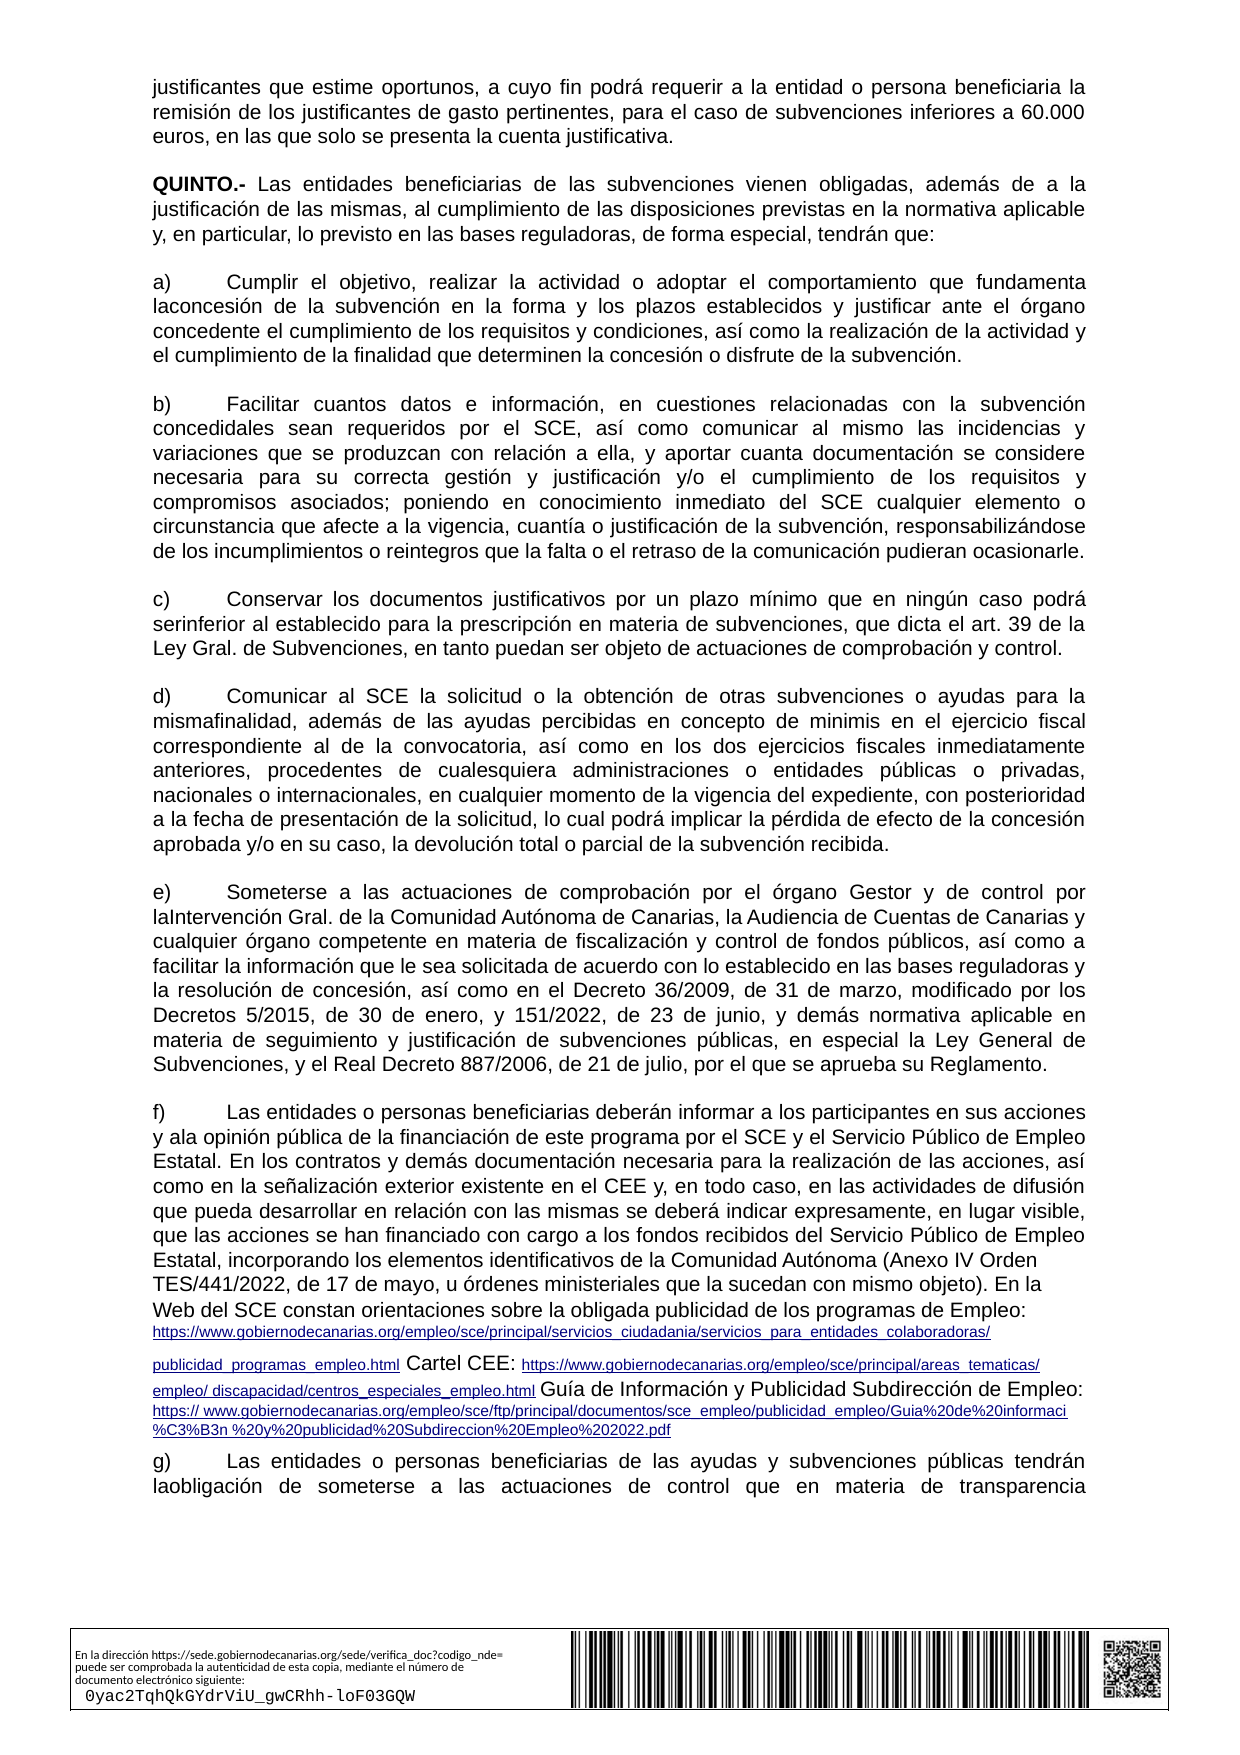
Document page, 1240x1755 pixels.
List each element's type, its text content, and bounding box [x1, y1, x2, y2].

list Conservar los documentos justificativos por un plazo mínimo que en ningún caso podrá serinferior al establecido para la prescripción en materia de subvenciones, que dicta el art. 39 de la Ley Gral. de Subvenciones, en tanto puedan ser objeto de actuaciones de comprobación y control. [153, 587, 1087, 660]
text justificantes que estime oportunos, a cuyo fin podrá requerir a la entidad o persona beneficiaria la remisión de los justificantes de gasto pertinentes, para el caso de subvenciones inferiores a 60.000 euros, en las que solo se presenta la cuenta justificativa. [152, 75, 1087, 148]
text TES/441/2022, de 17 de mayo, u órdenes ministeriales que la sucedan con mismo objeto). En la [152, 1272, 1087, 1296]
list Cumplir el objetivo, realizar la actividad o adoptar el comportamiento que fundamenta laconcesión de la subvención en la forma y los plazos establecidos y justificar ante el órgano concedente el cumplimiento de los requisitos y condiciones, así como la realización de la actividad y el cumplimiento de la finalidad que determinen la concesión o disfrute de la subvención. [153, 269, 1087, 367]
list Las entidades o personas beneficiarias deberán informar a los participantes en sus acciones y ala opinión pública de la financiación de este programa por el SCE y el Servicio Público de Empleo Estatal. En los contratos y demás documentación necesaria para la realización de las acciones, así como en la señalización exterior existente en el CEE y, en todo caso, en las actividades de difusión que pueda desarrollar en relación con las mismas se deberá indicar expresamente, en lugar visible, que las acciones se han financiado con cargo a los fondos recibidos del Servicio Público de Empleo Estatal, incorporando los elementos identificativos de la Comunidad Autónoma (Anexo IV Orden [153, 1100, 1087, 1272]
text Web del SCE constan orientaciones sobre la obligada publicidad de los programas de Empleo: https://www.gobiernodecanarias.org/empleo/sce/principal/servicios_ciudadania/servicios_para_entidades_colaboradoras/ [152, 1298, 1088, 1341]
text QUINTO.- Las entidades beneficiarias de las subvenciones vienen obligadas, además de a la justificación de las mismas, al cumplimiento de las disposiciones previstas en la normativa aplicable y, en particular, lo previsto en las bases reguladoras, de forma especial, tendrán que: [152, 172, 1087, 245]
list Comunicar al SCE la solicitud o la obtención de otras subvenciones o ayudas para la mismafinalidad, además de las ayudas percibidas en concepto de minimis en el ejercicio fiscal correspondiente al de la convocatoria, así como en los dos ejercicios fiscales inmediatamente anteriores, procedentes de cualesquiera administraciones o entidades públicas o privadas, nacionales o internacionales, en cualquier momento de la vigencia del expediente, con posterioridad a la fecha de presentación de la solicitud, lo cual podrá implicar la pérdida de efecto de la concesión aprobada y/o en su caso, la devolución total o parcial de la subvención recibida. [153, 684, 1087, 856]
list Facilitar cuantos datos e información, en cuestiones relacionadas con la subvención concedidales sean requeridos por el SCE, así como comunicar al mismo las incidencias y variaciones que se produzcan con relación a ella, y aportar cuanta documentación se considere necesaria para su correcta gestión y justificación y/o el cumplimiento de los requisitos y compromisos asociados; poniendo en conocimiento inmediato del SCE cualquier elemento o circunstancia que afecte a la vigencia, cuantía o justificación de la subvención, responsabilizándose de los incumplimientos o reintegros que la falta o el retraso de la comunicación pudieran ocasionarle. [153, 391, 1087, 563]
text publicidad_programas_empleo.html Cartel CEE: https://www.gobiernodecanarias.org/empleo/sce/principal/areas_tematicas/empleo/ discapacidad/centros_especiales_empleo.html Guía de Información y Publicidad Subdirección de Empleo: https:// www.gobiernodecanarias.org/empleo/sce/ftp/principal/documentos/sce_empleo/publicidad_empleo/Guia%20de%20informaci%C3%B3n %20y%20publicidad%20Subdireccion%20Empleo%202022.pdf [152, 1351, 1088, 1439]
list Someterse a las actuaciones de comprobación por el órgano Gestor y de control por laIntervención Gral. de la Comunidad Autónoma de Canarias, la Audiencia de Cuentas de Canarias y cualquier órgano competente en materia de fiscalización y control de fondos públicos, así como a facilitar la información que le sea solicitada de acuerdo con lo establecido en las bases reguladoras y la resolución de concesión, así como en el Decreto 36/2009, de 31 de marzo, modificado por los Decretos 5/2015, de 30 de enero, y 151/2022, de 23 de junio, y demás normativa aplicable en materia de seguimiento y justificación de subvenciones públicas, en especial la Ley General de Subvenciones, y el Real Decreto 887/2006, de 21 de julio, por el que se aprueba su Reglamento. [153, 880, 1087, 1076]
list Las entidades o personas beneficiarias de las ayudas y subvenciones públicas tendrán laobligación de someterse a las actuaciones de control que en materia de transparencia [153, 1449, 1087, 1497]
